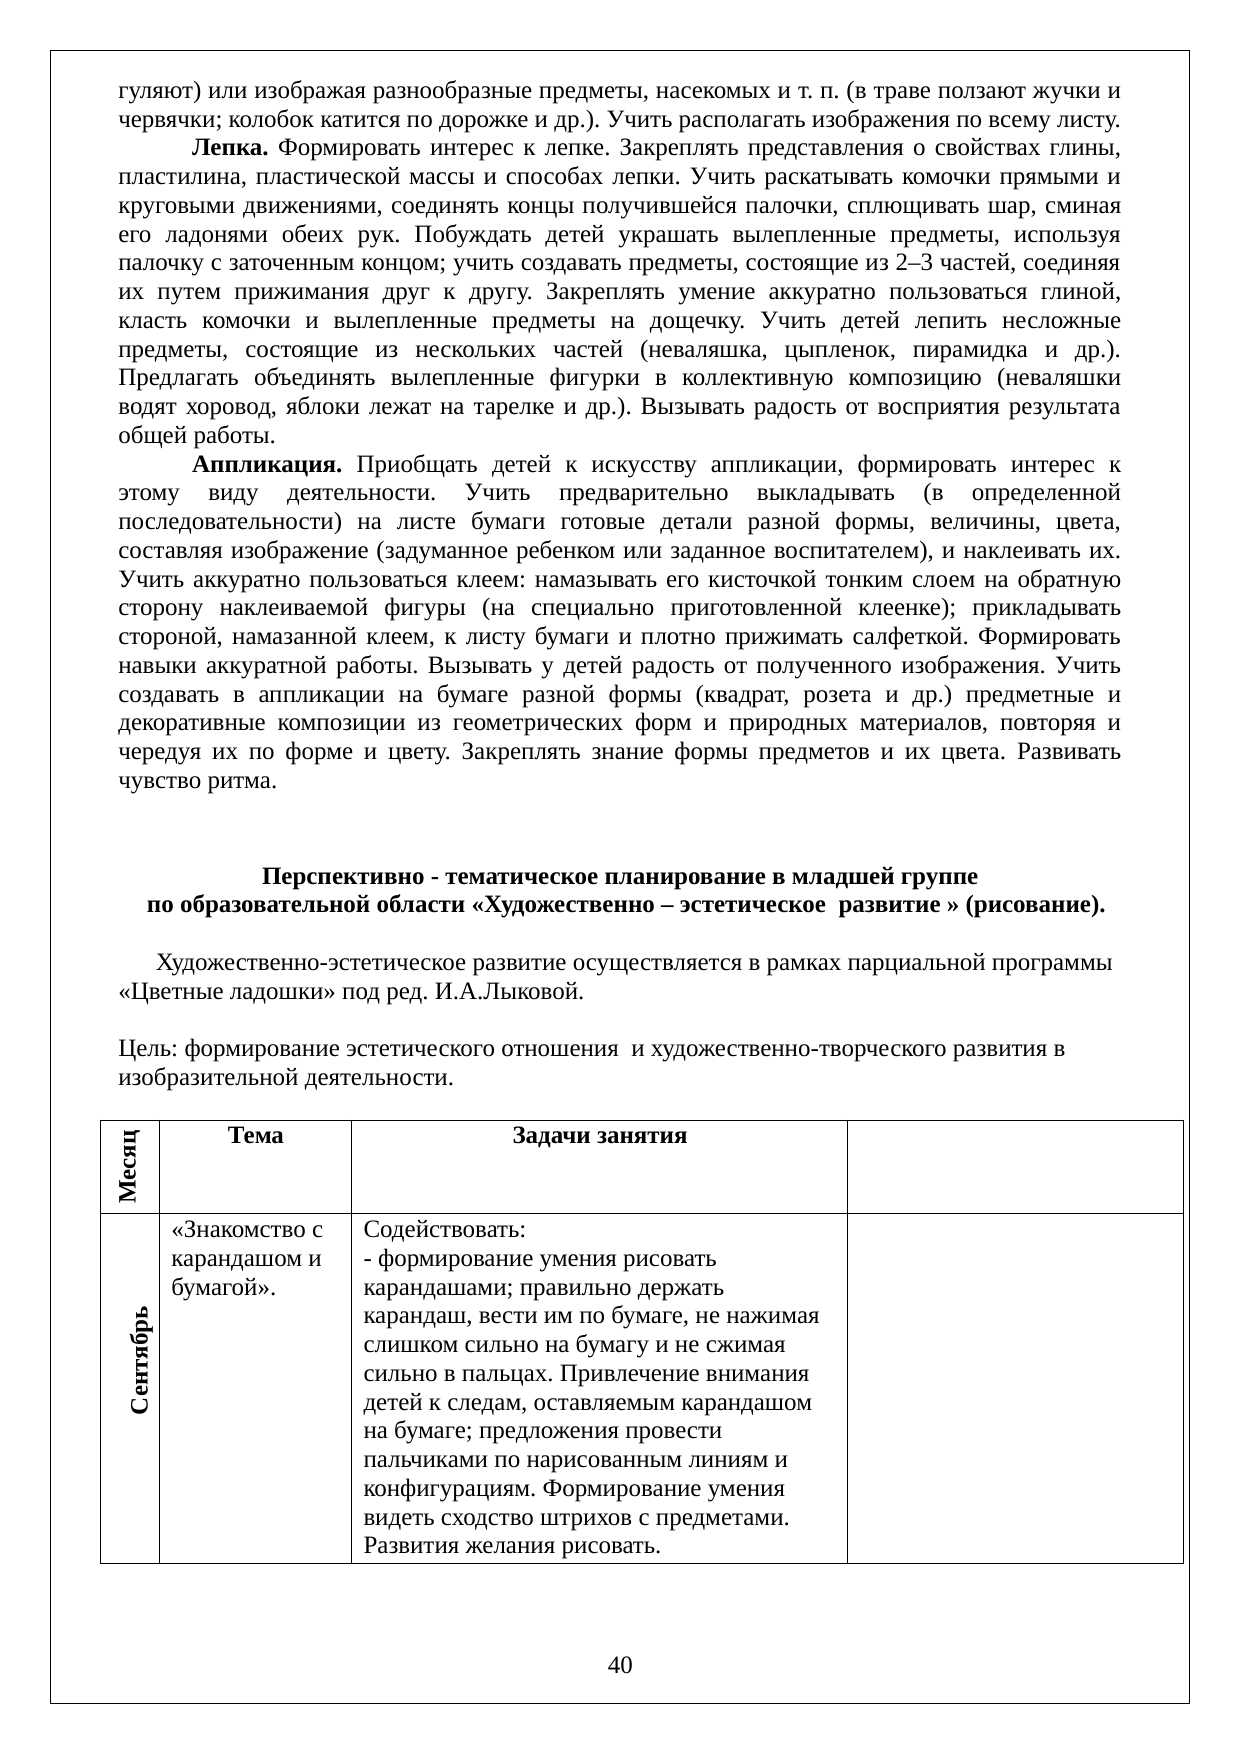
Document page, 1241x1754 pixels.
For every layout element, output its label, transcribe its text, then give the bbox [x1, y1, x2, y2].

text Лепка. Формировать интерес к лепке. Закреплять представления о свойствах глины, пластилина, пластической массы и способах лепки. Учить раскатывать комочки прямыми и круговыми движениями, соединять концы получившейся палочки, сплющивать шар, сминая его ладонями обеих рук. Побуждать детей украшать вылепленные предметы, используя палочку с заточенным концом; учить создавать предметы, состоящие из 2–3 частей, соединяя их путем прижимания друг к другу. Закреплять умение аккуратно пользоваться глиной, класть комочки и вылепленные предметы на дощечку. Учить детей лепить несложные предметы, состоящие из нескольких частей (неваляшка, цыпленок, пирамидка и др.). Предлагать объединять вылепленные фигурки в коллективную композицию (неваляшки водят хоровод, яблоки лежат на тарелке и др.). Вызывать радость от восприятия результата общей работы. [118, 132, 1122, 449]
table_header Тема [160, 1121, 351, 1213]
text Цель: формирование эстетического отношения и художественно-творческого развития в изобразительной деятельности. [118, 1033, 1122, 1091]
text гуляют) или изображая разнообразные предметы, насекомых и т. п. (в траве ползают жучки и червячки; колобок катится по дорожке и др.). Учить располагать изображения по всему листу. [118, 75, 1122, 132]
table_cell [848, 1214, 1183, 1563]
table_header [848, 1121, 1183, 1213]
text Художественно-эстетическое развитие осуществляется в рамках парциальной программы «Цветные ладошки» под ред. И.А.Лыковой. [118, 947, 1122, 1004]
table_header Задачи занятия [352, 1121, 847, 1213]
table_cell Сентябрь [101, 1214, 159, 1563]
text Перспективно - тематическое планирование в младшей группе [118, 861, 1122, 889]
table_cell Содействовать: - формирование умения рисовать карандашами; правильно держать карандаш, вести им по бумаге, не нажимая слишком сильно на бумагу и не сжимая сильно в пальцах. Привлечение внимания детей к следам, оставляемым карандашом на бумаге; предложения провести пальчиками по нарисованным линиям и конфигурациям. Формирование умения видеть сходство штрихов с предметами. Развития желания рисовать. Рисовать. [352, 1214, 847, 1563]
text по образовательной области «Художественно – эстетическое развитие » (рисование). [118, 889, 1122, 918]
table_cell «Знакомство с карандашом и бумагой». [160, 1214, 351, 1563]
table_header Месяц [101, 1121, 159, 1213]
text Аппликация. Приобщать детей к искусству аппликации, формировать интерес к этому виду деятельности. Учить предварительно выкладывать (в определенной последовательности) на листе бумаги готовые детали разной формы, величины, цвета, составляя изображение (задуманное ребенком или заданное воспитателем), и наклеивать их. Учить аккуратно пользоваться клеем: намазывать его кисточкой тонким слоем на обратную сторону наклеиваемой фигуры (на специально приготовленной клеенке); прикладывать стороной, намазанной клеем, к листу бумаги и плотно прижимать салфеткой. Формировать навыки аккуратной работы. Вызывать у детей радость от полученного изображения. Учить создавать в аппликации на бумаге разной формы (квадрат, розета и др.) предметные и декоративные композиции из геометрических форм и природных материалов, повторяя и чередуя их по форме и цвету. Закреплять знание формы предметов и их цвета. Развивать чувство ритма. [118, 449, 1122, 794]
